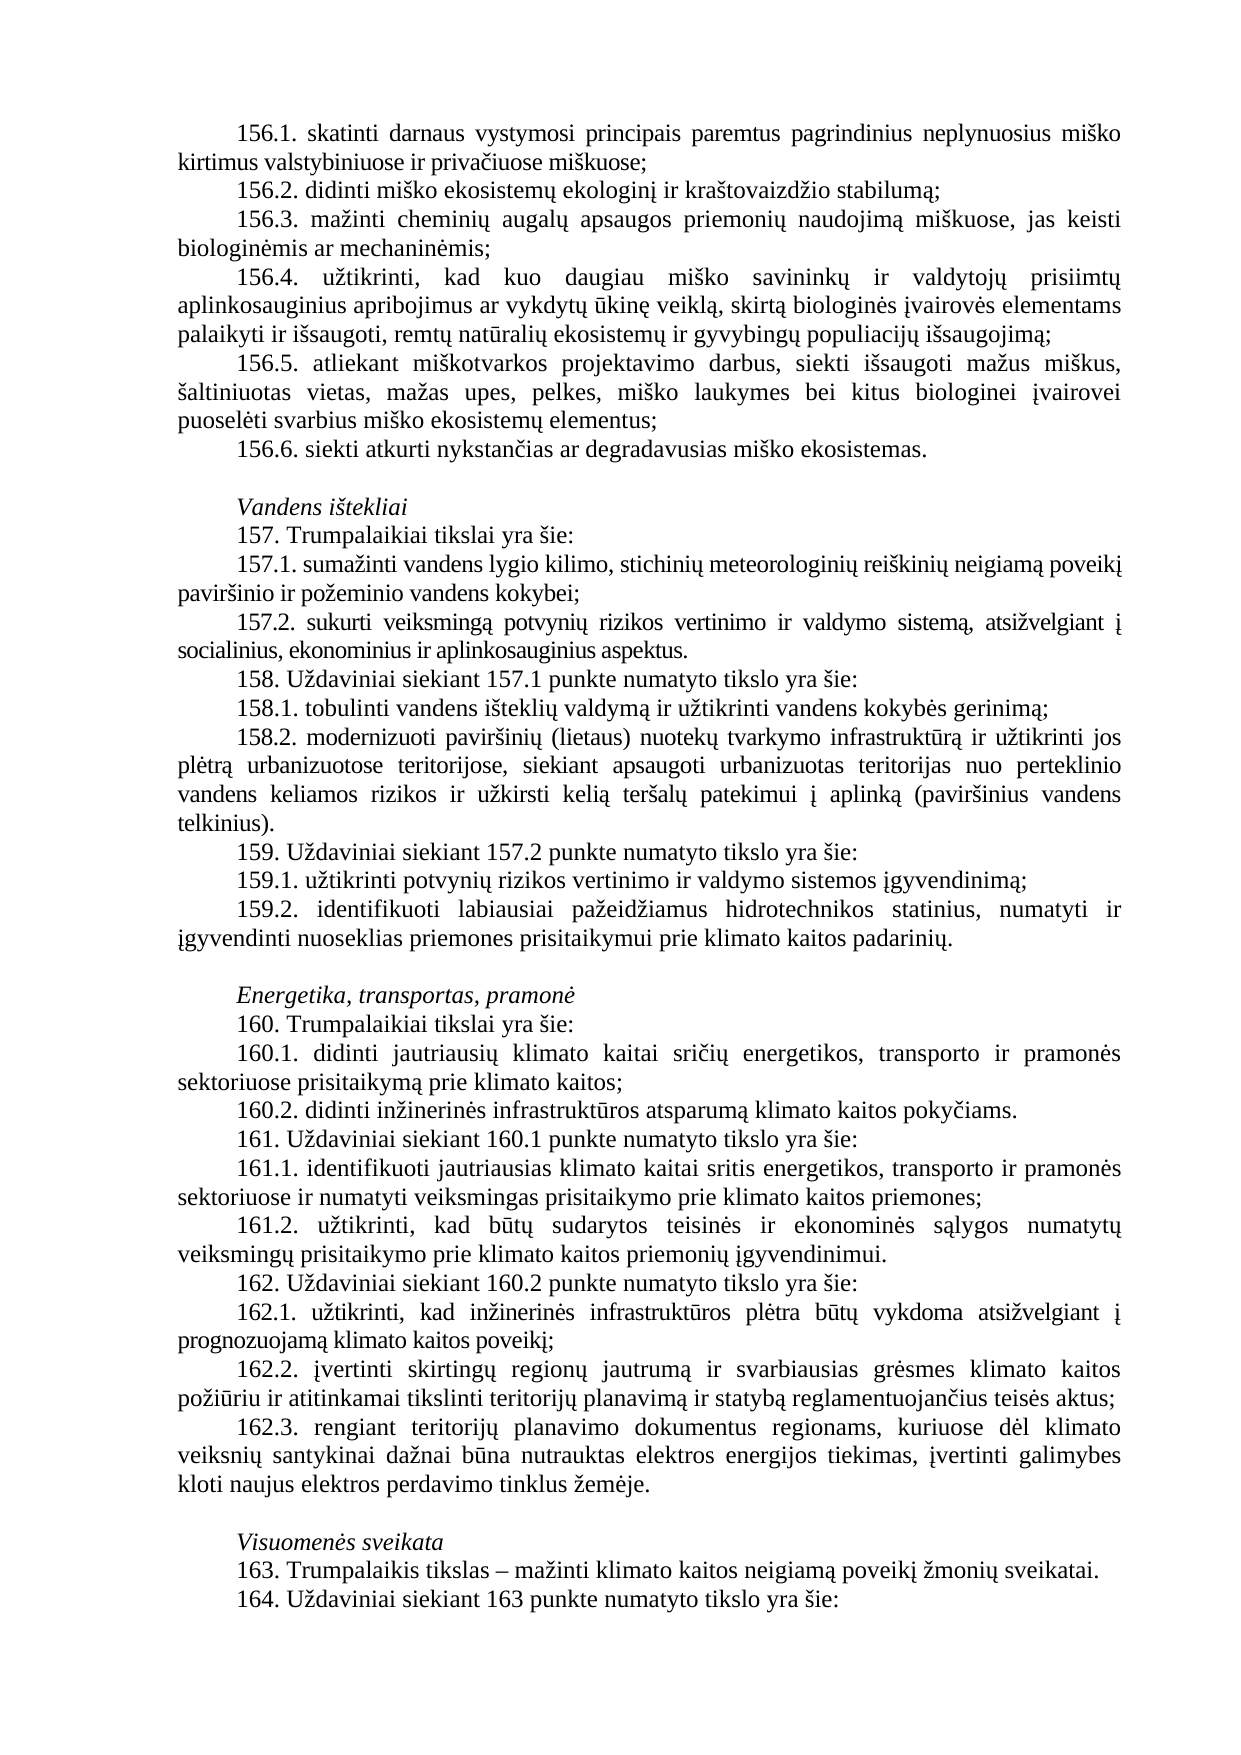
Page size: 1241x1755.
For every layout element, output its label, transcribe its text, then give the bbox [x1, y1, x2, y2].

text 156.1. skatinti darnaus vystymosi principais paremtus pagrindinius neplynuosius miško kirtimus valstybiniuose ir privačiuose miškuose; [177, 118, 1122, 176]
text 156.6. siekti atkurti nykstančias ar degradavusias miško ekosistemas. [177, 434, 1122, 463]
text 156.4. užtikrinti, kad kuo daugiau miško savininkų ir valdytojų prisiimtų aplinkosauginius apribojimus ar vykdytų ūkinę veiklą, skirtą biologinės įvairovės elementams palaikyti ir išsaugoti, remtų natūralių ekosistemų ir gyvybingų populiacijų išsaugojimą; [177, 262, 1122, 348]
text 157.1. sumažinti vandens lygio kilimo, stichinių meteorologinių reiškinių neigiamą poveikį paviršinio ir požeminio vandens kokybei; [177, 549, 1122, 607]
text 160.1. didinti jautriausių klimato kaitai sričių energetikos, transporto ir pramonės sektoriuose prisitaikymą prie klimato kaitos; [177, 1038, 1122, 1096]
text 161.1. identifikuoti jautriausias klimato kaitai sritis energetikos, transporto ir pramonės sektoriuose ir numatyti veiksmingas prisitaikymo prie klimato kaitos priemones; [177, 1153, 1122, 1211]
text 159.1. užtikrinti potvynių rizikos vertinimo ir valdymo sistemos įgyvendinimą; [177, 866, 1122, 894]
text Vandens ištekliai [177, 492, 1122, 521]
text 159.2. identifikuoti labiausiai pažeidžiamus hidrotechnikos statinius, numatyti ir įgyvendinti nuoseklias priemones prisitaikymui prie klimato kaitos padarinių. [177, 894, 1122, 952]
text 156.3. mažinti cheminių augalų apsaugos priemonių naudojimą miškuose, jas keisti biologinėmis ar mechaninėmis; [177, 204, 1122, 262]
text 158. Uždaviniai siekiant 157.1 punkte numatyto tikslo yra šie: [177, 664, 1122, 693]
text 164. Uždaviniai siekiant 163 punkte numatyto tikslo yra šie: [177, 1584, 1122, 1613]
text 157.2. sukurti veiksmingą potvynių rizikos vertinimo ir valdymo sistemą, atsižvelgiant į socialinius, ekonominius ir aplinkosauginius aspektus. [177, 607, 1122, 664]
text 158.1. tobulinti vandens išteklių valdymą ir užtikrinti vandens kokybės gerinimą; [177, 693, 1122, 722]
text 156.2. didinti miško ekosistemų ekologinį ir kraštovaizdžio stabilumą; [177, 176, 1122, 204]
text 160. Trumpalaikiai tikslai yra šie: [177, 1009, 1122, 1038]
text 162.2. įvertinti skirtingų regionų jautrumą ir svarbiausias grėsmes klimato kaitos požiūriu ir atitinkamai tikslinti teritorijų planavimą ir statybą reglamentuojančius teisės aktus; [177, 1354, 1122, 1412]
text 156.5. atliekant miškotvarkos projektavimo darbus, siekti išsaugoti mažus miškus, šaltiniuotas vietas, mažas upes, pelkes, miško laukymes bei kitus biologinei įvairovei puoselėti svarbius miško ekosistemų elementus; [177, 348, 1122, 434]
text 161. Uždaviniai siekiant 160.1 punkte numatyto tikslo yra šie: [177, 1124, 1122, 1153]
text 158.2. modernizuoti paviršinių (lietaus) nuotekų tvarkymo infrastruktūrą ir užtikrinti jos plėtrą urbanizuotose teritorijose, siekiant apsaugoti urbanizuotas teritorijas nuo perteklinio vandens keliamos rizikos ir užkirsti kelią teršalų patekimui į aplinką (paviršinius vandens telkinius). [177, 722, 1122, 837]
text 161.2. užtikrinti, kad būtų sudarytos teisinės ir ekonominės sąlygos numatytų veiksmingų prisitaikymo prie klimato kaitos priemonių įgyvendinimui. [177, 1211, 1122, 1268]
text Energetika, transportas, pramonė [177, 981, 1122, 1009]
text 162.3. rengiant teritorijų planavimo dokumentus regionams, kuriuose dėl klimato veiksnių santykinai dažnai būna nutrauktas elektros energijos tiekimas, įvertinti galimybes kloti naujus elektros perdavimo tinklus žemėje. [177, 1412, 1122, 1498]
text 160.2. didinti inžinerinės infrastruktūros atsparumą klimato kaitos pokyčiams. [177, 1096, 1122, 1124]
text Visuomenės sveikata [177, 1527, 1122, 1556]
text 163. Trumpalaikis tikslas – mažinti klimato kaitos neigiamą poveikį žmonių sveikatai. [177, 1556, 1122, 1584]
text 162. Uždaviniai siekiant 160.2 punkte numatyto tikslo yra šie: [177, 1268, 1122, 1297]
text 157. Trumpalaikiai tikslai yra šie: [177, 521, 1122, 549]
text 159. Uždaviniai siekiant 157.2 punkte numatyto tikslo yra šie: [177, 837, 1122, 866]
text 162.1. užtikrinti, kad inžinerinės infrastruktūros plėtra būtų vykdoma atsižvelgiant į prognozuojamą klimato kaitos poveikį; [177, 1297, 1122, 1354]
